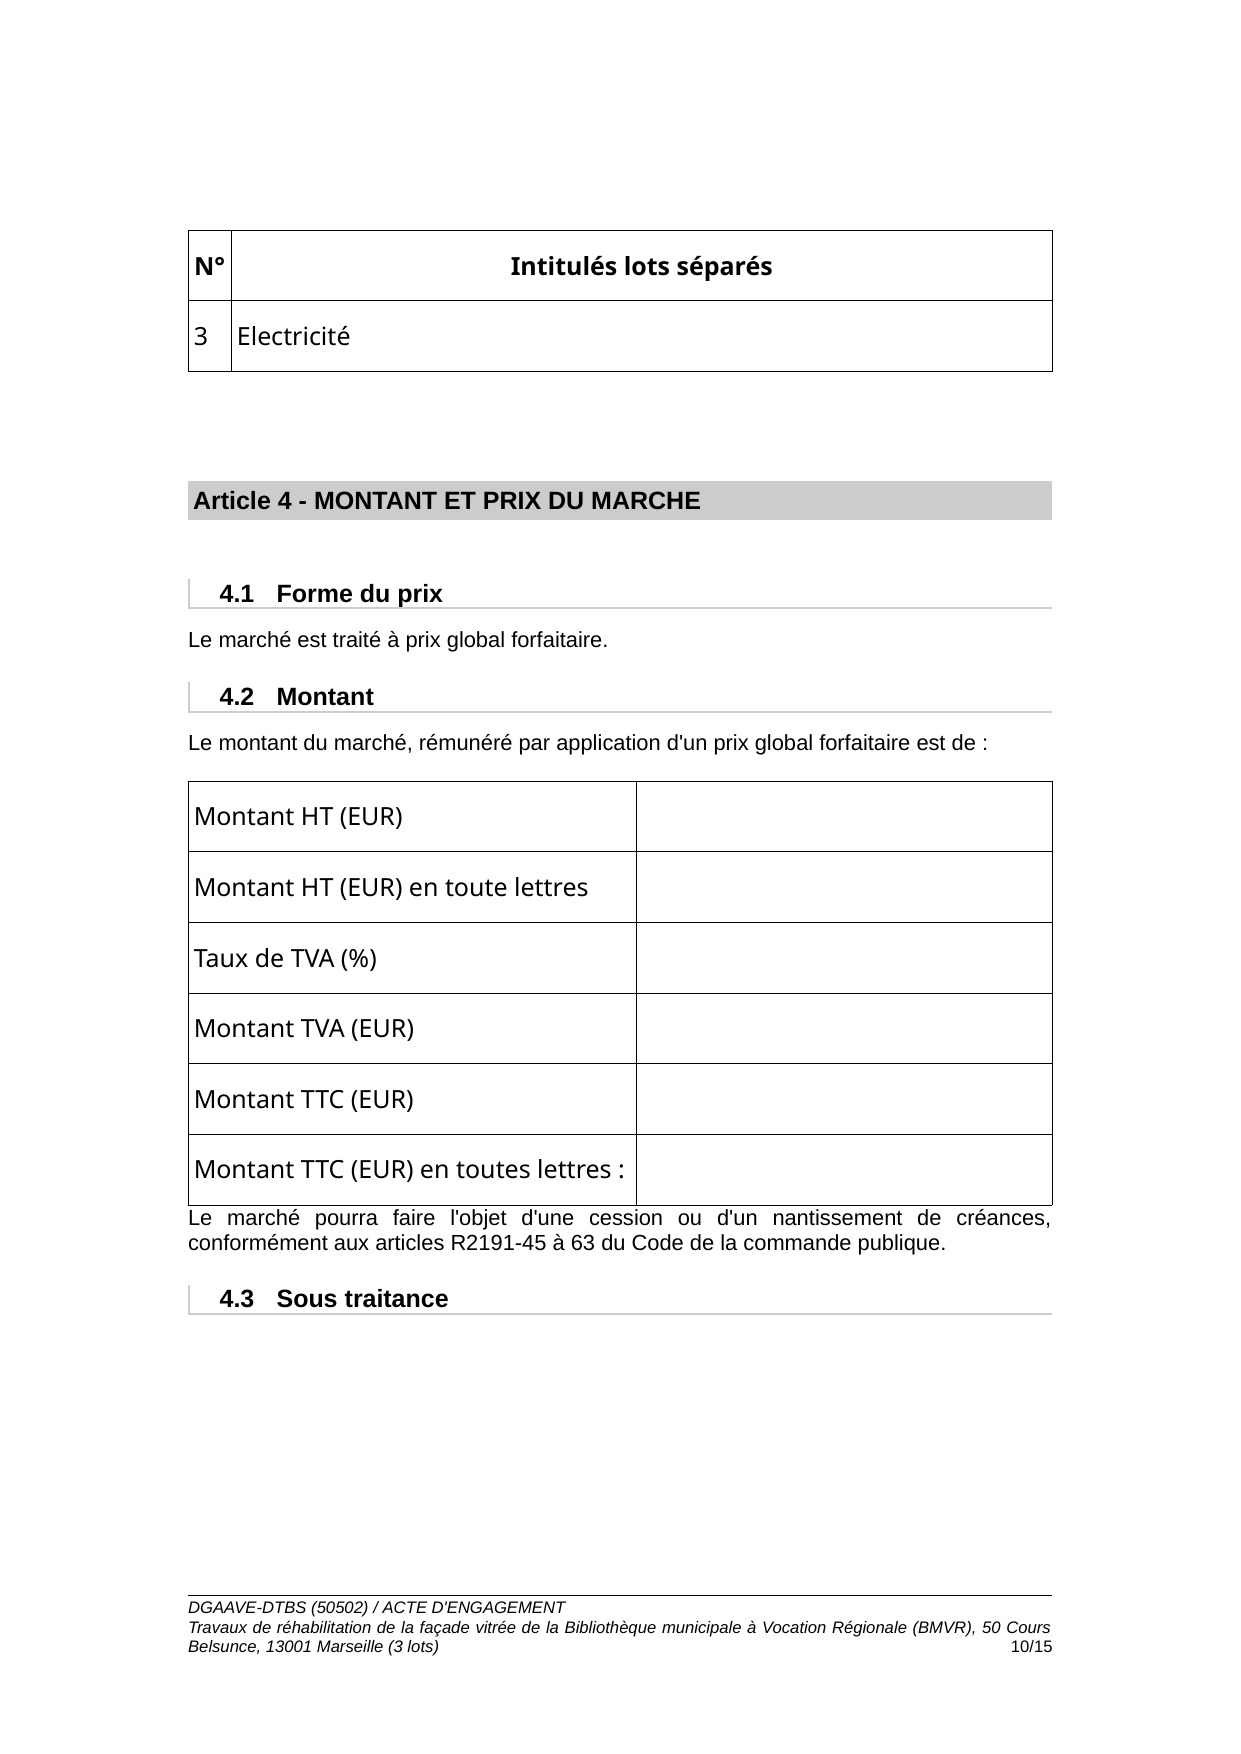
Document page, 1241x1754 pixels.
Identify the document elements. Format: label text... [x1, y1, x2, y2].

table_cell [637, 923, 1052, 993]
table_cell Montant HT (EUR) en toute lettres [189, 852, 636, 922]
subtitle MONTANT ET PRIX DU MARCHE [190, 483, 1050, 517]
table_cell Taux de TVA (%) [189, 923, 636, 993]
table_header [637, 782, 1052, 851]
table_cell [637, 994, 1052, 1063]
table_cell Montant TTC (EUR) en toutes lettres : [189, 1135, 636, 1204]
table_header Montant HT (EUR) [189, 782, 636, 851]
subtitle Montant [190, 682, 1052, 711]
table_cell 3 [189, 301, 231, 371]
text Le marché est traité à prix global forfaitaire. [188, 627, 1052, 652]
table_cell [637, 1135, 1052, 1204]
table_cell Montant TTC (EUR) [189, 1064, 636, 1134]
text Le montant du marché, rémunéré par application d'un prix global forfaitaire est de : [188, 730, 1052, 756]
subtitle Sous traitance [188, 1284, 1052, 1313]
table_cell [637, 1064, 1052, 1134]
table_header Intitulés lots séparés [232, 231, 1052, 300]
subtitle Forme du prix [188, 578, 1052, 607]
text Le marché pourra faire l'objet d'une cession ou d'un nantissement de créances, conformément aux articles R2191-45 à 63 du Code de la commande publique. [188, 1206, 1052, 1255]
table_header N° [189, 231, 231, 300]
table_cell Electricité [232, 301, 1052, 371]
table_cell [637, 852, 1052, 922]
table_cell Montant TVA (EUR) [189, 994, 636, 1063]
